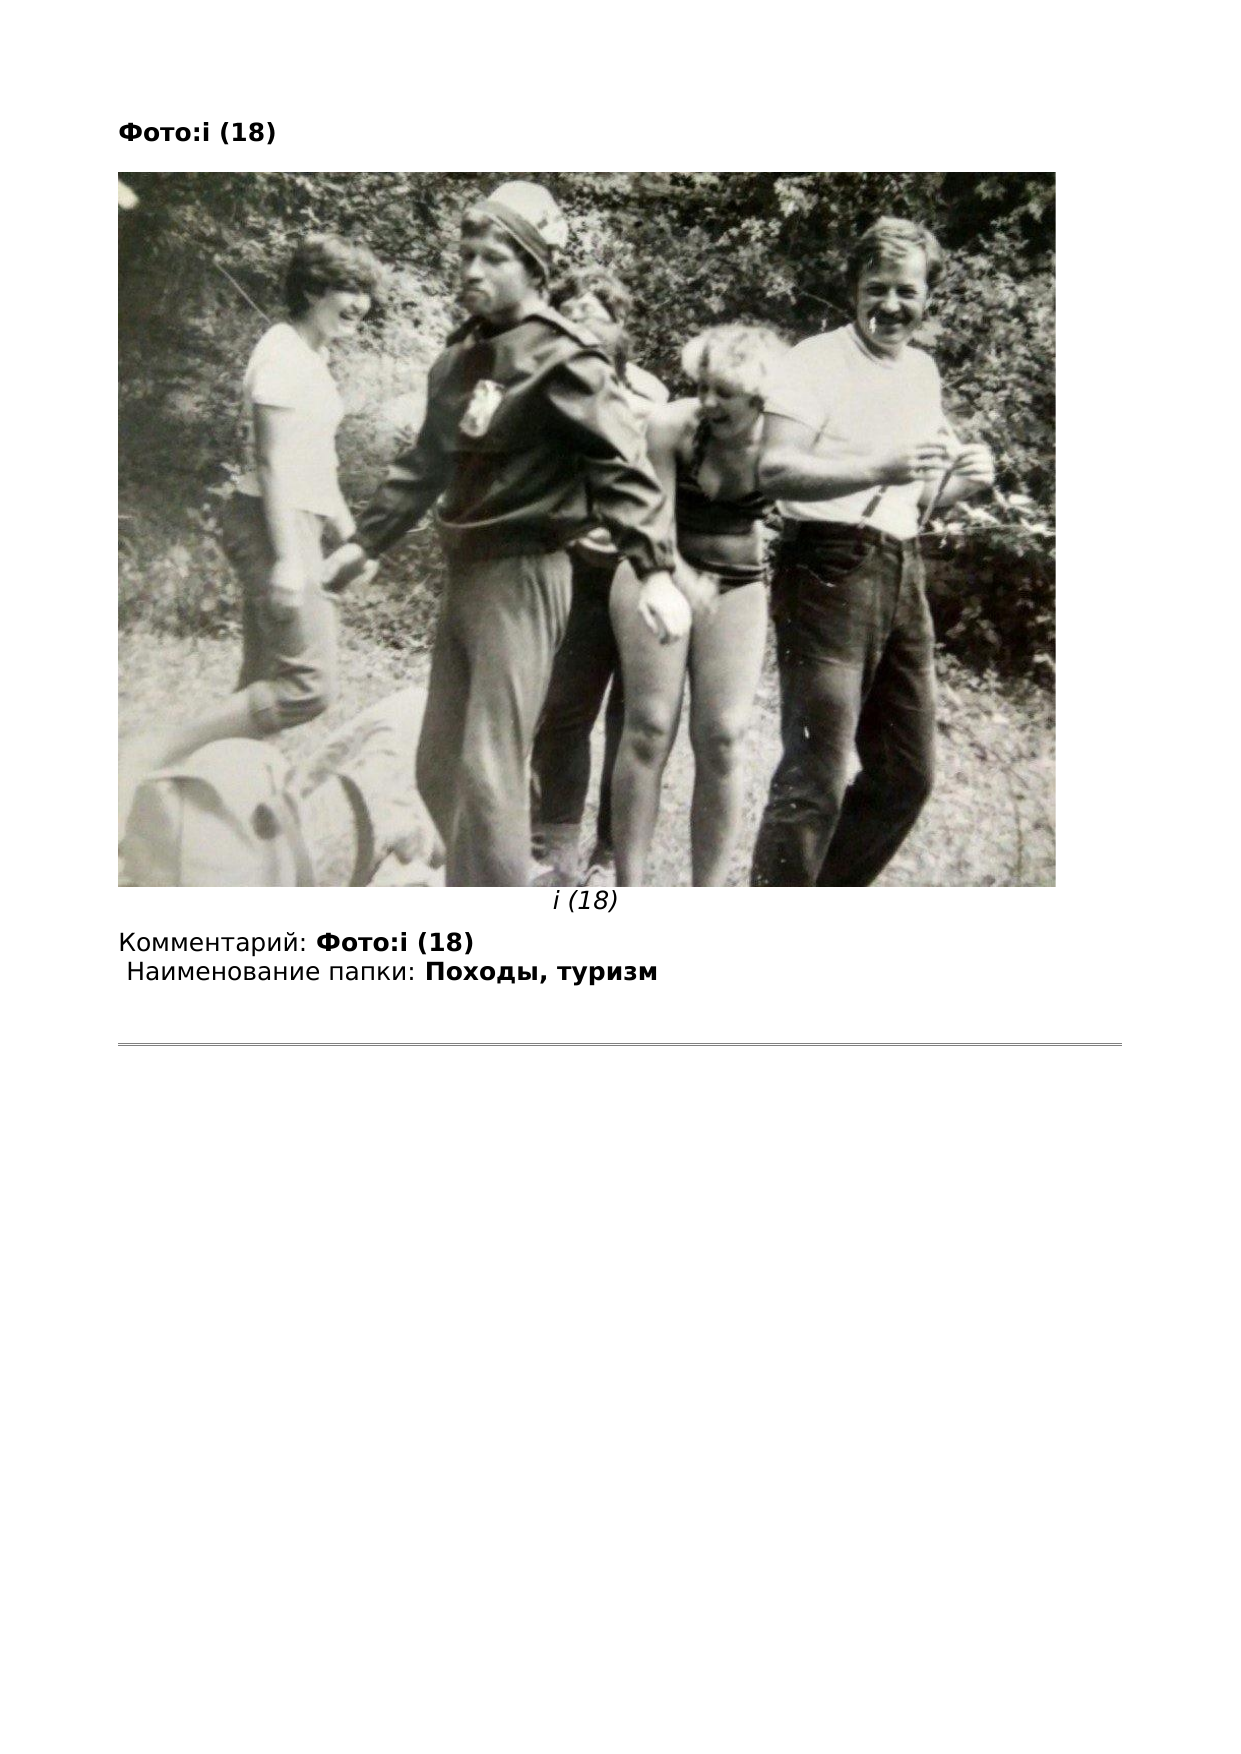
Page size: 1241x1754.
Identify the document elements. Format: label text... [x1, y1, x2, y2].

picture [118, 172, 1056, 887]
text Комментарий: Фото:i (18) Наименование папки: Походы, туризм [118, 928, 1122, 1016]
text i (18) [118, 887, 1056, 916]
subtitle Фото:i (18) [118, 118, 1122, 147]
